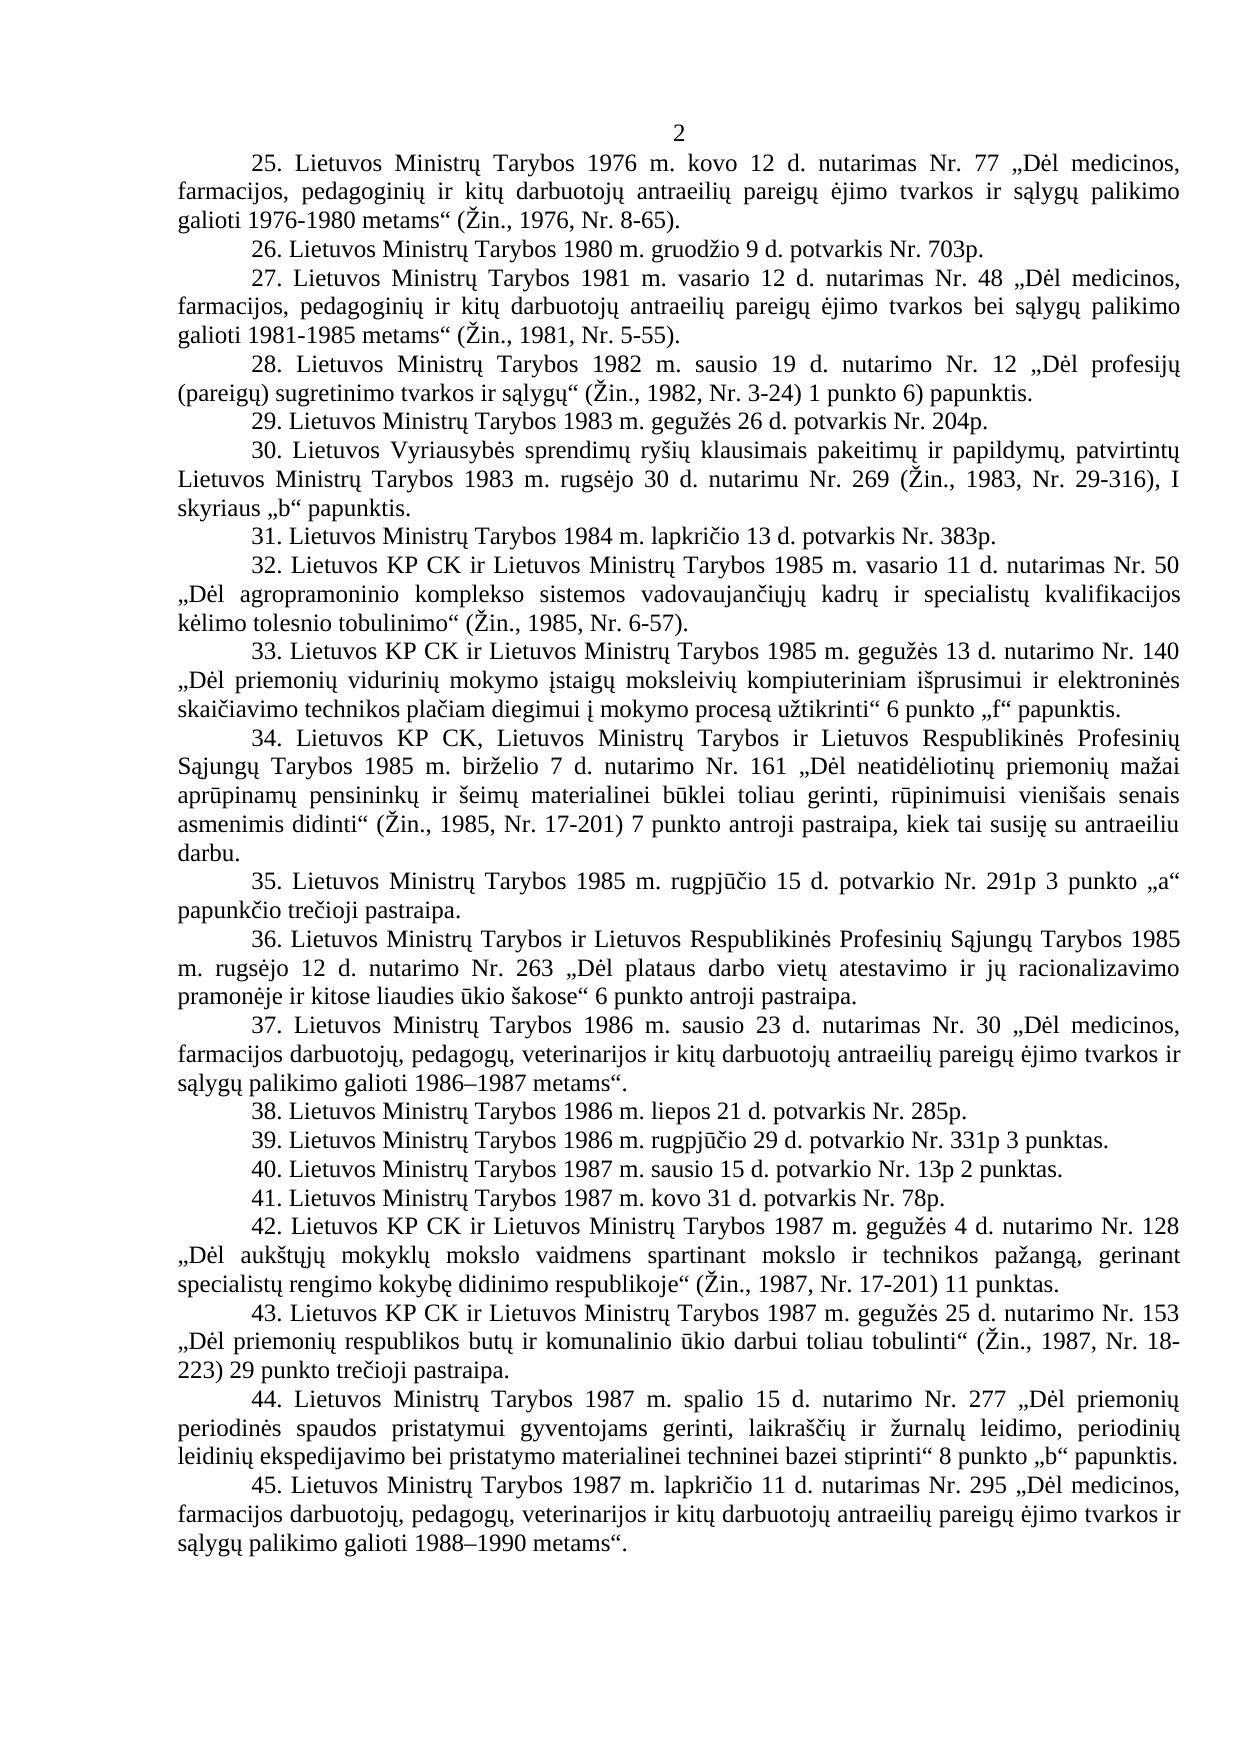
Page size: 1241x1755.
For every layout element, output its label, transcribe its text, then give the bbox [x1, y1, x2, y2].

text 43. Lietuvos KP CK ir Lietuvos Ministrų Tarybos 1987 m. gegužės 25 d. nutarimo Nr. 153 „Dėl priemonių respublikos butų ir komunalinio ūkio darbui toliau tobulinti“ (Žin., 1987, Nr. 18-223) 29 punkto trečioji pastraipa. [177, 1298, 1181, 1384]
text 35. Lietuvos Ministrų Tarybos 1985 m. rugpjūčio 15 d. potvarkio Nr. 291p 3 punkto „a“ papunkčio trečioji pastraipa. [177, 866, 1181, 924]
text 45. Lietuvos Ministrų Tarybos 1987 m. lapkričio 11 d. nutarimas Nr. 295 „Dėl medicinos, farmacijos darbuotojų, pedagogų, veterinarijos ir kitų darbuotojų antraeilių pareigų ėjimo tvarkos ir sąlygų palikimo galioti 1988–1990 metams“. [177, 1470, 1181, 1556]
text 37. Lietuvos Ministrų Tarybos 1986 m. sausio 23 d. nutarimas Nr. 30 „Dėl medicinos, farmacijos darbuotojų, pedagogų, veterinarijos ir kitų darbuotojų antraeilių pareigų ėjimo tvarkos ir sąlygų palikimo galioti 1986–1987 metams“. [177, 1010, 1181, 1096]
text 44. Lietuvos Ministrų Tarybos 1987 m. spalio 15 d. nutarimo Nr. 277 „Dėl priemonių periodinės spaudos pristatymui gyventojams gerinti, laikraščių ir žurnalų leidimo, periodinių leidinių ekspedijavimo bei pristatymo materialinei techninei bazei stiprinti“ 8 punkto „b“ papunktis. [177, 1384, 1181, 1470]
text 26. Lietuvos Ministrų Tarybos 1980 m. gruodžio 9 d. potvarkis Nr. 703p. [177, 234, 1181, 263]
text 25. Lietuvos Ministrų Tarybos 1976 m. kovo 12 d. nutarimas Nr. 77 „Dėl medicinos, farmacijos, pedagoginių ir kitų darbuotojų antraeilių pareigų ėjimo tvarkos ir sąlygų palikimo galioti 1976-1980 metams“ (Žin., 1976, Nr. 8-65). [177, 148, 1181, 234]
text 41. Lietuvos Ministrų Tarybos 1987 m. kovo 31 d. potvarkis Nr. 78p. [177, 1183, 1181, 1211]
text 27. Lietuvos Ministrų Tarybos 1981 m. vasario 12 d. nutarimas Nr. 48 „Dėl medicinos, farmacijos, pedagoginių ir kitų darbuotojų antraeilių pareigų ėjimo tvarkos bei sąlygų palikimo galioti 1981-1985 metams“ (Žin., 1981, Nr. 5-55). [177, 263, 1181, 349]
text 33. Lietuvos KP CK ir Lietuvos Ministrų Tarybos 1985 m. gegužės 13 d. nutarimo Nr. 140 „Dėl priemonių vidurinių mokymo įstaigų moksleivių kompiuteriniam išprusimui ir elektroninės skaičiavimo technikos plačiam diegimui į mokymo procesą užtikrinti“ 6 punkto „f“ papunktis. [177, 636, 1181, 723]
text 40. Lietuvos Ministrų Tarybos 1987 m. sausio 15 d. potvarkio Nr. 13p 2 punktas. [177, 1154, 1181, 1183]
text 29. Lietuvos Ministrų Tarybos 1983 m. gegužės 26 d. potvarkis Nr. 204p. [177, 406, 1181, 435]
text 34. Lietuvos KP CK, Lietuvos Ministrų Tarybos ir Lietuvos Respublikinės Profesinių Sąjungų Tarybos 1985 m. birželio 7 d. nutarimo Nr. 161 „Dėl neatidėliotinų priemonių mažai aprūpinamų pensininkų ir šeimų materialinei būklei toliau gerinti, rūpinimuisi vienišais senais asmenimis didinti“ (Žin., 1985, Nr. 17-201) 7 punkto antroji pastraipa, kiek tai susiję su antraeiliu darbu. [177, 723, 1181, 866]
text 39. Lietuvos Ministrų Tarybos 1986 m. rugpjūčio 29 d. potvarkio Nr. 331p 3 punktas. [177, 1125, 1181, 1154]
text 31. Lietuvos Ministrų Tarybos 1984 m. lapkričio 13 d. potvarkis Nr. 383p. [177, 521, 1181, 550]
text 38. Lietuvos Ministrų Tarybos 1986 m. liepos 21 d. potvarkis Nr. 285p. [177, 1096, 1181, 1125]
text 32. Lietuvos KP CK ir Lietuvos Ministrų Tarybos 1985 m. vasario 11 d. nutarimas Nr. 50 „Dėl agropramoninio komplekso sistemos vadovaujančiųjų kadrų ir specialistų kvalifikacijos kėlimo tolesnio tobulinimo“ (Žin., 1985, Nr. 6-57). [177, 550, 1181, 636]
text 42. Lietuvos KP CK ir Lietuvos Ministrų Tarybos 1987 m. gegužės 4 d. nutarimo Nr. 128 „Dėl aukštųjų mokyklų mokslo vaidmens spartinant mokslo ir technikos pažangą, gerinant specialistų rengimo kokybę didinimo respublikoje“ (Žin., 1987, Nr. 17-201) 11 punktas. [177, 1211, 1181, 1298]
text 28. Lietuvos Ministrų Tarybos 1982 m. sausio 19 d. nutarimo Nr. 12 „Dėl profesijų (pareigų) sugretinimo tvarkos ir sąlygų“ (Žin., 1982, Nr. 3-24) 1 punkto 6) papunktis. [177, 349, 1181, 406]
text 30. Lietuvos Vyriausybės sprendimų ryšių klausimais pakeitimų ir papildymų, patvirtintų Lietuvos Ministrų Tarybos 1983 m. rugsėjo 30 d. nutarimu Nr. 269 (Žin., 1983, Nr. 29-316), I skyriaus „b“ papunktis. [177, 435, 1181, 521]
text 36. Lietuvos Ministrų Tarybos ir Lietuvos Respublikinės Profesinių Sąjungų Tarybos 1985 m. rugsėjo 12 d. nutarimo Nr. 263 „Dėl plataus darbo vietų atestavimo ir jų racionalizavimo pramonėje ir kitose liaudies ūkio šakose“ 6 punkto antroji pastraipa. [177, 924, 1181, 1010]
